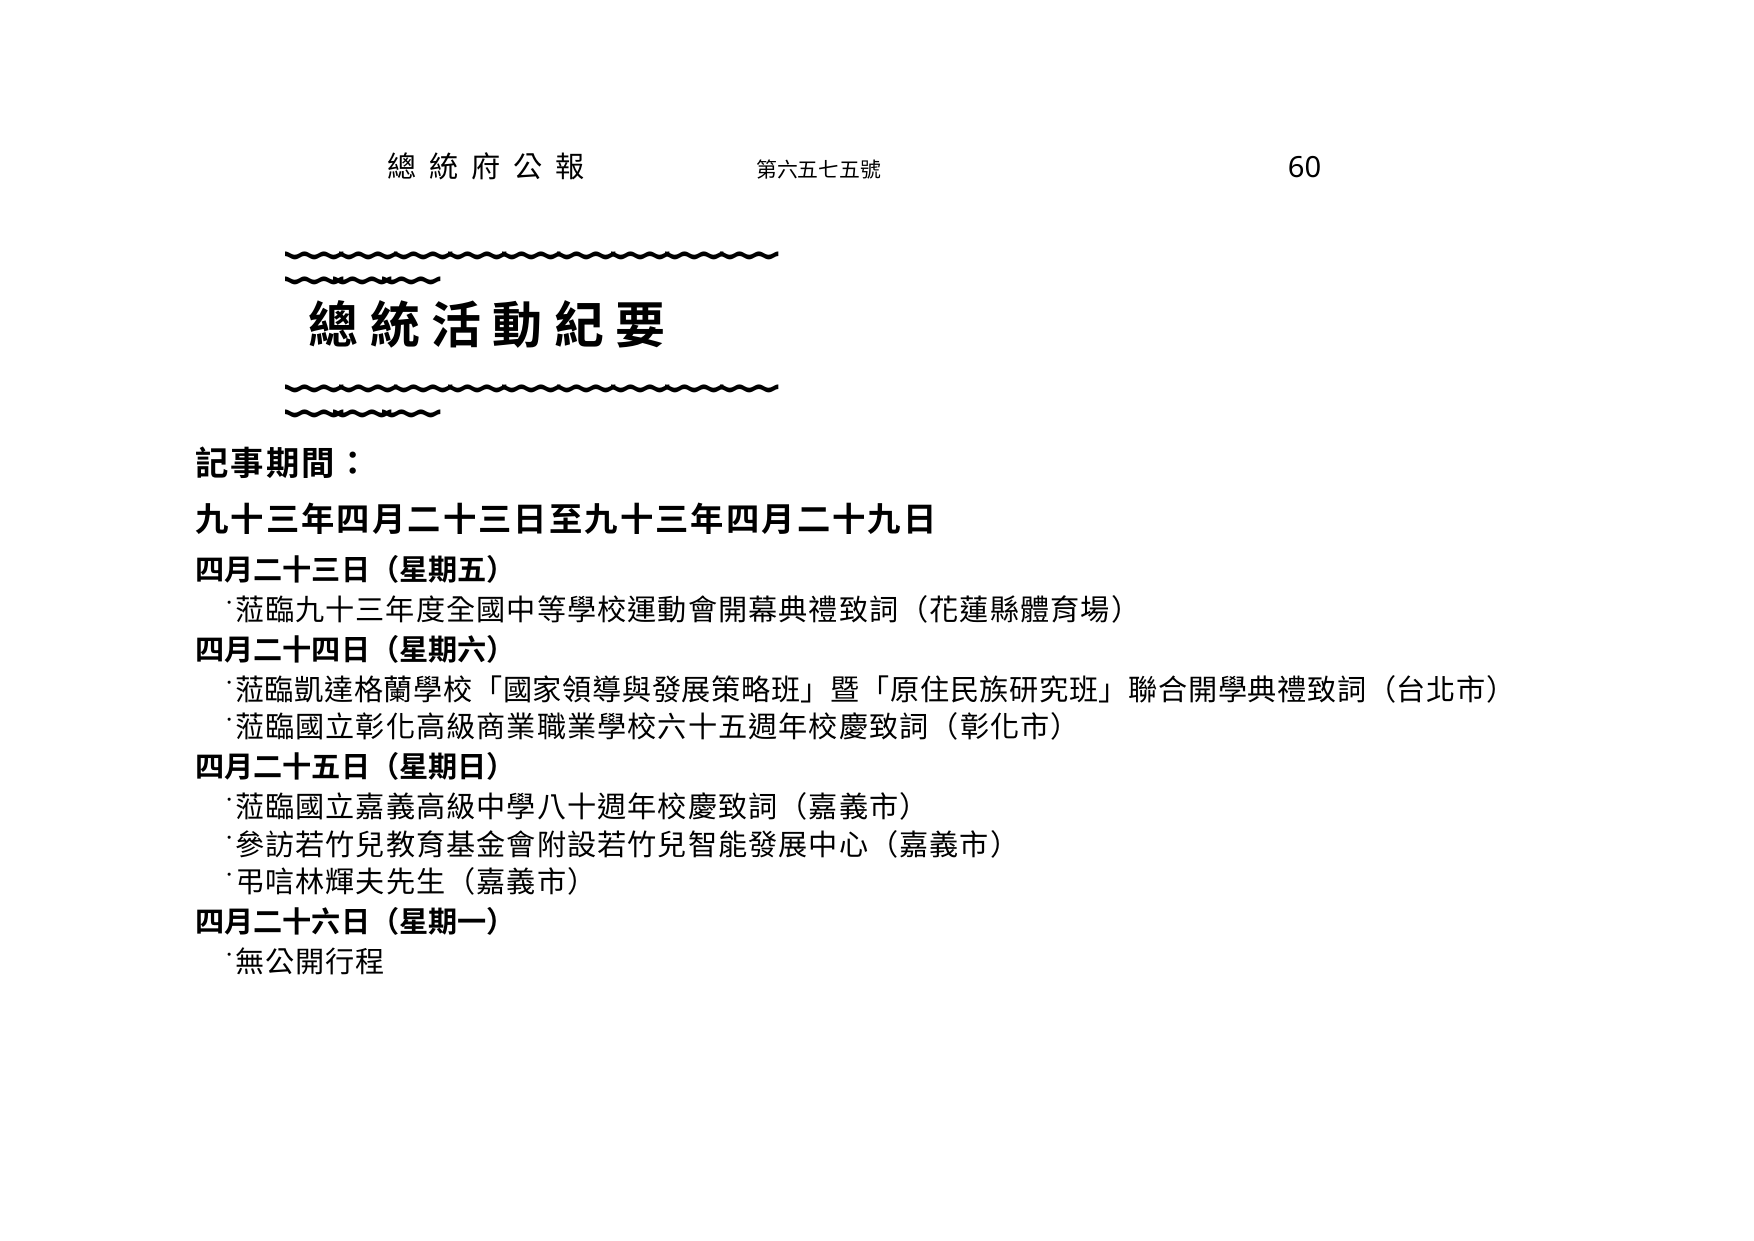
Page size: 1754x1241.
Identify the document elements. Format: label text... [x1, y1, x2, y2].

text 四月二十三日（星期五） [195, 550, 1559, 588]
text ˙弔唁林輝夫先生（嘉義市） [224, 863, 1559, 900]
text 四月二十四日（星期六） [195, 630, 1559, 668]
text 四月二十六日（星期一） [195, 903, 1559, 940]
text ˙蒞臨國立嘉義高級中學八十週年校慶致詞（嘉義市） [224, 788, 1559, 825]
text ˙蒞臨國立彰化高級商業職業學校六十五週年校慶致詞（彰化市） [224, 708, 1559, 745]
text ˙蒞臨凱達格蘭學校「國家領導與發展策略班」暨「原住民族研究班」聯合開學典禮致詞（台北市） [224, 670, 1559, 708]
text ˙參訪若竹兒教育基金會附設若竹兒智能發展中心（嘉義市） [224, 825, 1559, 863]
text ˙蒞臨九十三年度全國中等學校運動會開幕典禮致詞（花蓮縣體育場） [224, 590, 1559, 628]
text ˙無公開行程 [224, 943, 1559, 980]
text 四月二十五日（星期日） [195, 748, 1559, 785]
table_header ﹏﹏﹏﹏﹏﹏﹏﹏﹏﹏﹏﹏ [282, 222, 782, 284]
text 記事期間： [195, 442, 1559, 484]
text 九十三年四月二十三日至九十三年四月二十九日 [195, 497, 1559, 540]
table_cell ﹏﹏﹏﹏﹏﹏﹏﹏﹏﹏﹏﹏ [282, 368, 782, 430]
table_cell 總 統 活 動 紀 要 [282, 284, 782, 367]
